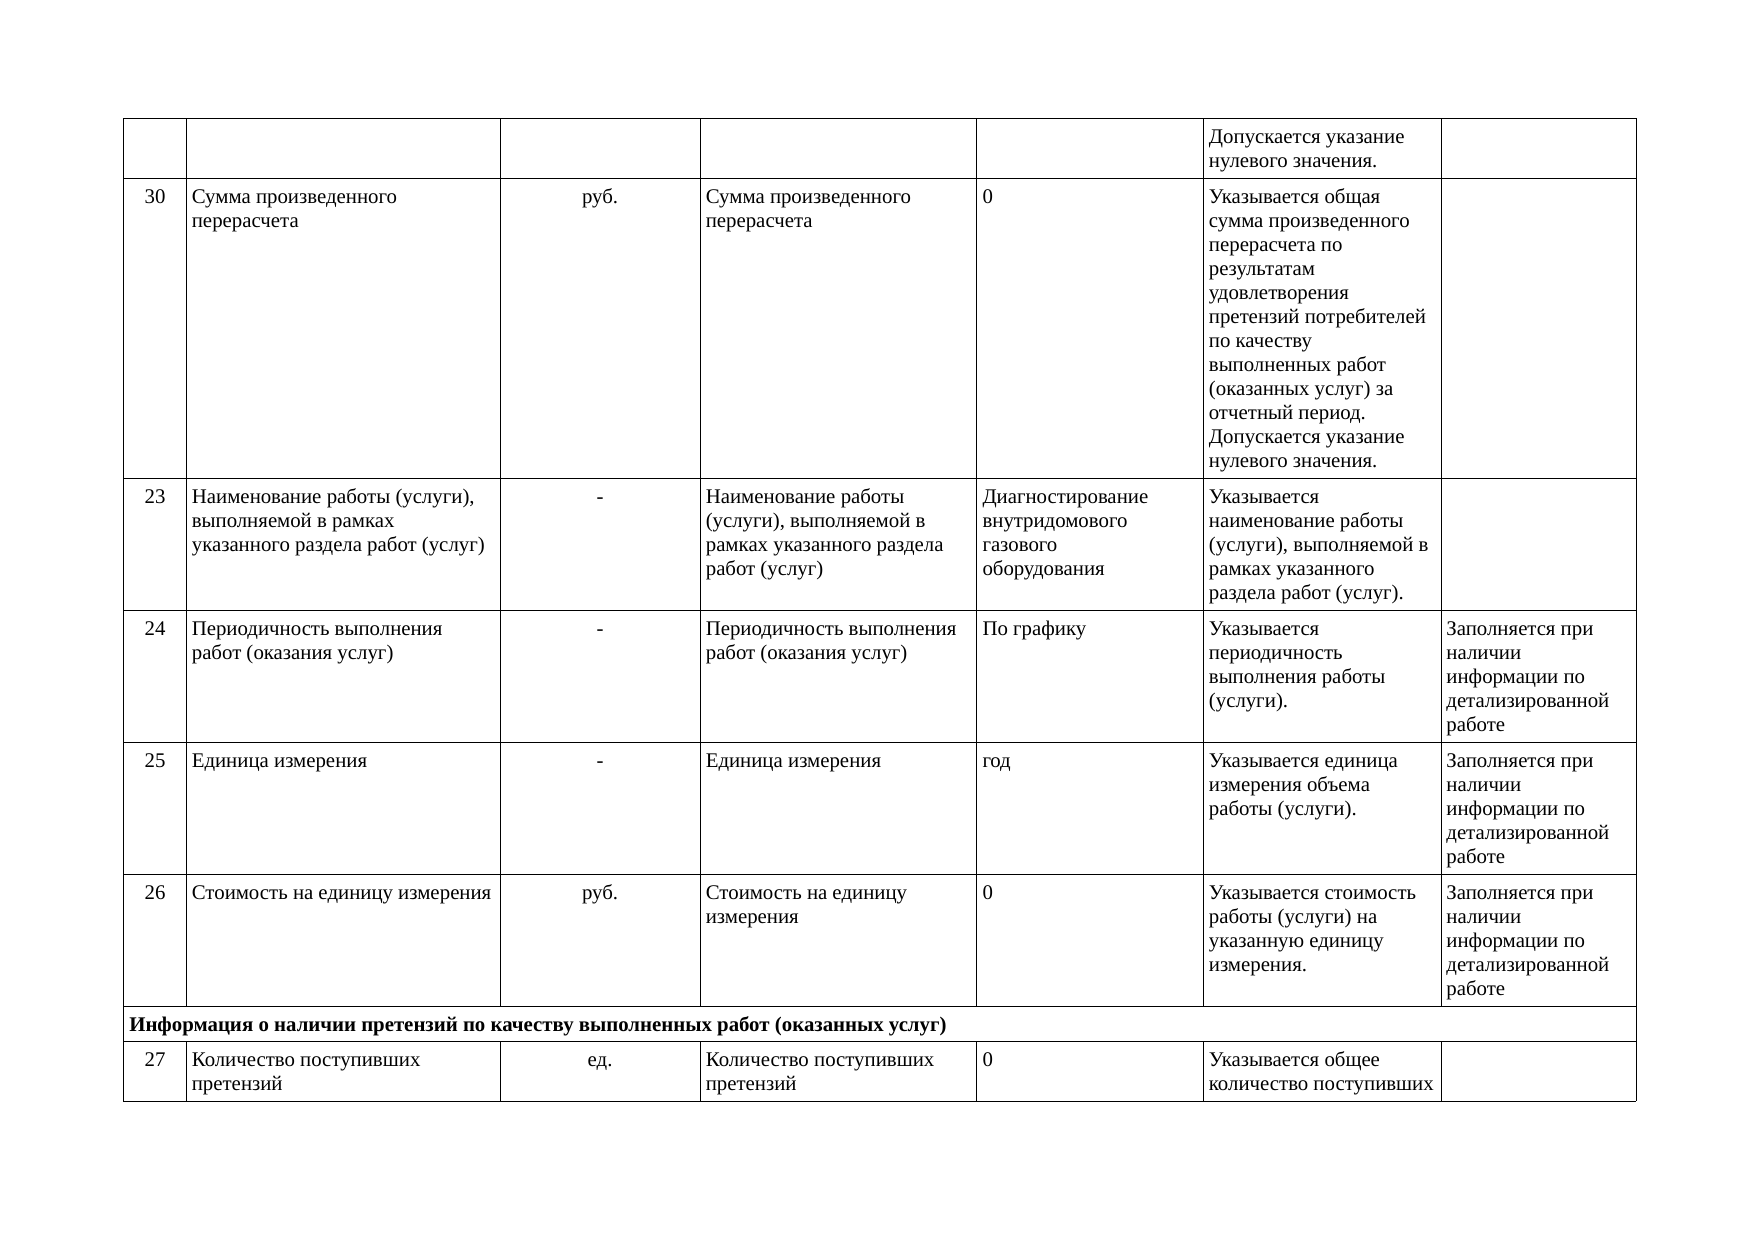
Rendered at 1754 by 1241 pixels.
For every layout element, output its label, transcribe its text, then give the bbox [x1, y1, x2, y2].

table_cell Наименование работы (услуги), выполняемой в рамках указанного раздела работ (услуг) [187, 479, 500, 610]
table_cell Заполняется при наличии информации по детализированной работе [1442, 611, 1636, 742]
table_cell Допускается указание нулевого значения. [1204, 119, 1441, 178]
table_cell [1442, 179, 1636, 478]
table_cell Единица измерения [187, 743, 500, 874]
table_cell Указывается наименование работы (услуги), выполняемой в рамках указанного раздела работ (услуг). [1204, 479, 1441, 610]
table_cell [1442, 119, 1636, 178]
table_cell 0 [977, 875, 1203, 1006]
table_cell 23 [124, 479, 186, 610]
table_cell Информация о наличии претензий по качеству выполненных работ (оказанных услуг) [124, 1007, 1636, 1041]
table_cell Указывается общая сумма произведенного перерасчета по результатам удовлетворения претензий потребителей по качеству выполненных работ (оказанных услуг) за отчетный период. Допускается указание нулевого значения. [1204, 179, 1441, 478]
table_cell Сумма произведенного перерасчета [187, 179, 500, 478]
table_cell 25 [124, 743, 186, 874]
table_cell [1442, 1042, 1636, 1101]
table_cell [501, 119, 700, 178]
table_cell Диагностирование внутридомового газового оборудования [977, 479, 1203, 610]
table_cell Указывается общее количество поступивших [1204, 1042, 1441, 1101]
table_cell - [501, 611, 700, 742]
table_cell ед. [501, 1042, 700, 1101]
table_cell Сумма произведенного перерасчета [701, 179, 976, 478]
table_cell Указывается стоимость работы (услуги) на указанную единицу измерения. [1204, 875, 1441, 1006]
table_cell 0 [977, 1042, 1203, 1101]
table_cell Стоимость на единицу измерения [701, 875, 976, 1006]
table_cell руб. [501, 875, 700, 1006]
table_cell год [977, 743, 1203, 874]
table_cell 26 [124, 875, 186, 1006]
table_cell По графику [977, 611, 1203, 742]
table_cell [977, 119, 1203, 178]
table_cell Заполняется при наличии информации по детализированной работе [1442, 875, 1636, 1006]
table_cell Количество поступивших претензий [187, 1042, 500, 1101]
table_cell 27 [124, 1042, 186, 1101]
table_cell Периодичность выполнения работ (оказания услуг) [701, 611, 976, 742]
table_cell Указывается периодичность выполнения работы (услуги). [1204, 611, 1441, 742]
table_cell 30 [124, 179, 186, 478]
table_cell [701, 119, 976, 178]
table_cell Единица измерения [701, 743, 976, 874]
table_cell Периодичность выполнения работ (оказания услуг) [187, 611, 500, 742]
table_cell Стоимость на единицу измерения [187, 875, 500, 1006]
table_cell Наименование работы (услуги), выполняемой в рамках указанного раздела работ (услуг) [701, 479, 976, 610]
table_cell - [501, 479, 700, 610]
table_cell [124, 119, 186, 178]
table_cell 24 [124, 611, 186, 742]
table_cell руб. [501, 179, 700, 478]
table_cell 0 [977, 179, 1203, 478]
table_cell Количество поступивших претензий [701, 1042, 976, 1101]
table_cell Заполняется при наличии информации по детализированной работе [1442, 743, 1636, 874]
table_cell [1442, 479, 1636, 610]
table_cell [187, 119, 500, 178]
table_cell Указывается единица измерения объема работы (услуги). [1204, 743, 1441, 874]
table_cell - [501, 743, 700, 874]
